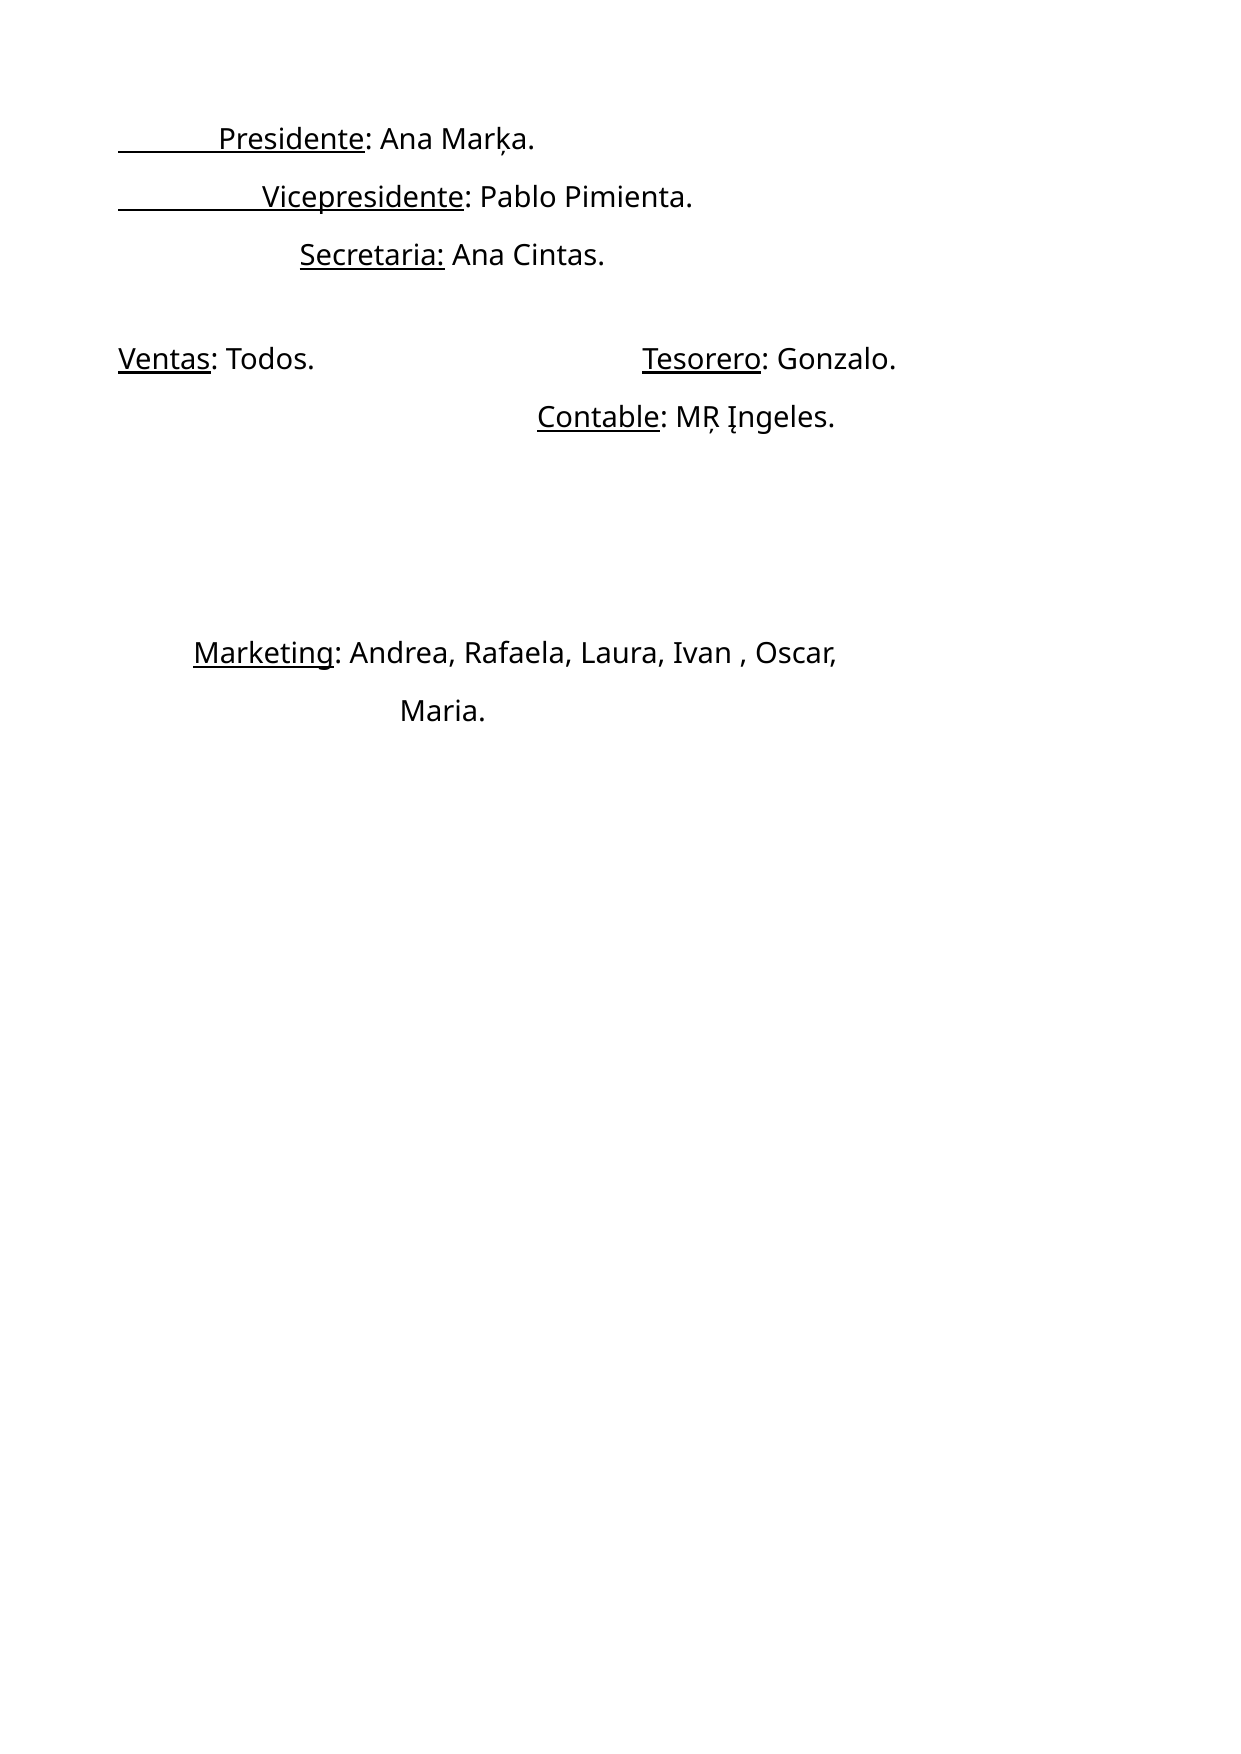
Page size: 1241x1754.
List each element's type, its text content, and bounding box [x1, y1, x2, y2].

text Vicepresidente: Pablo Pimienta. [118, 176, 1122, 216]
text Contable: MŖ Įngeles. [118, 396, 1122, 436]
text Marketing: Andrea, Rafaela, Laura, Ivan , Oscar, [118, 632, 1122, 672]
text Ventas: Todos. Tesorero: Gonzalo. [118, 338, 1122, 378]
text Presidente: Ana Marķa. [118, 118, 1122, 158]
text Secretaria: Ana Cintas. [118, 234, 1122, 274]
text Maria. [118, 690, 1122, 730]
